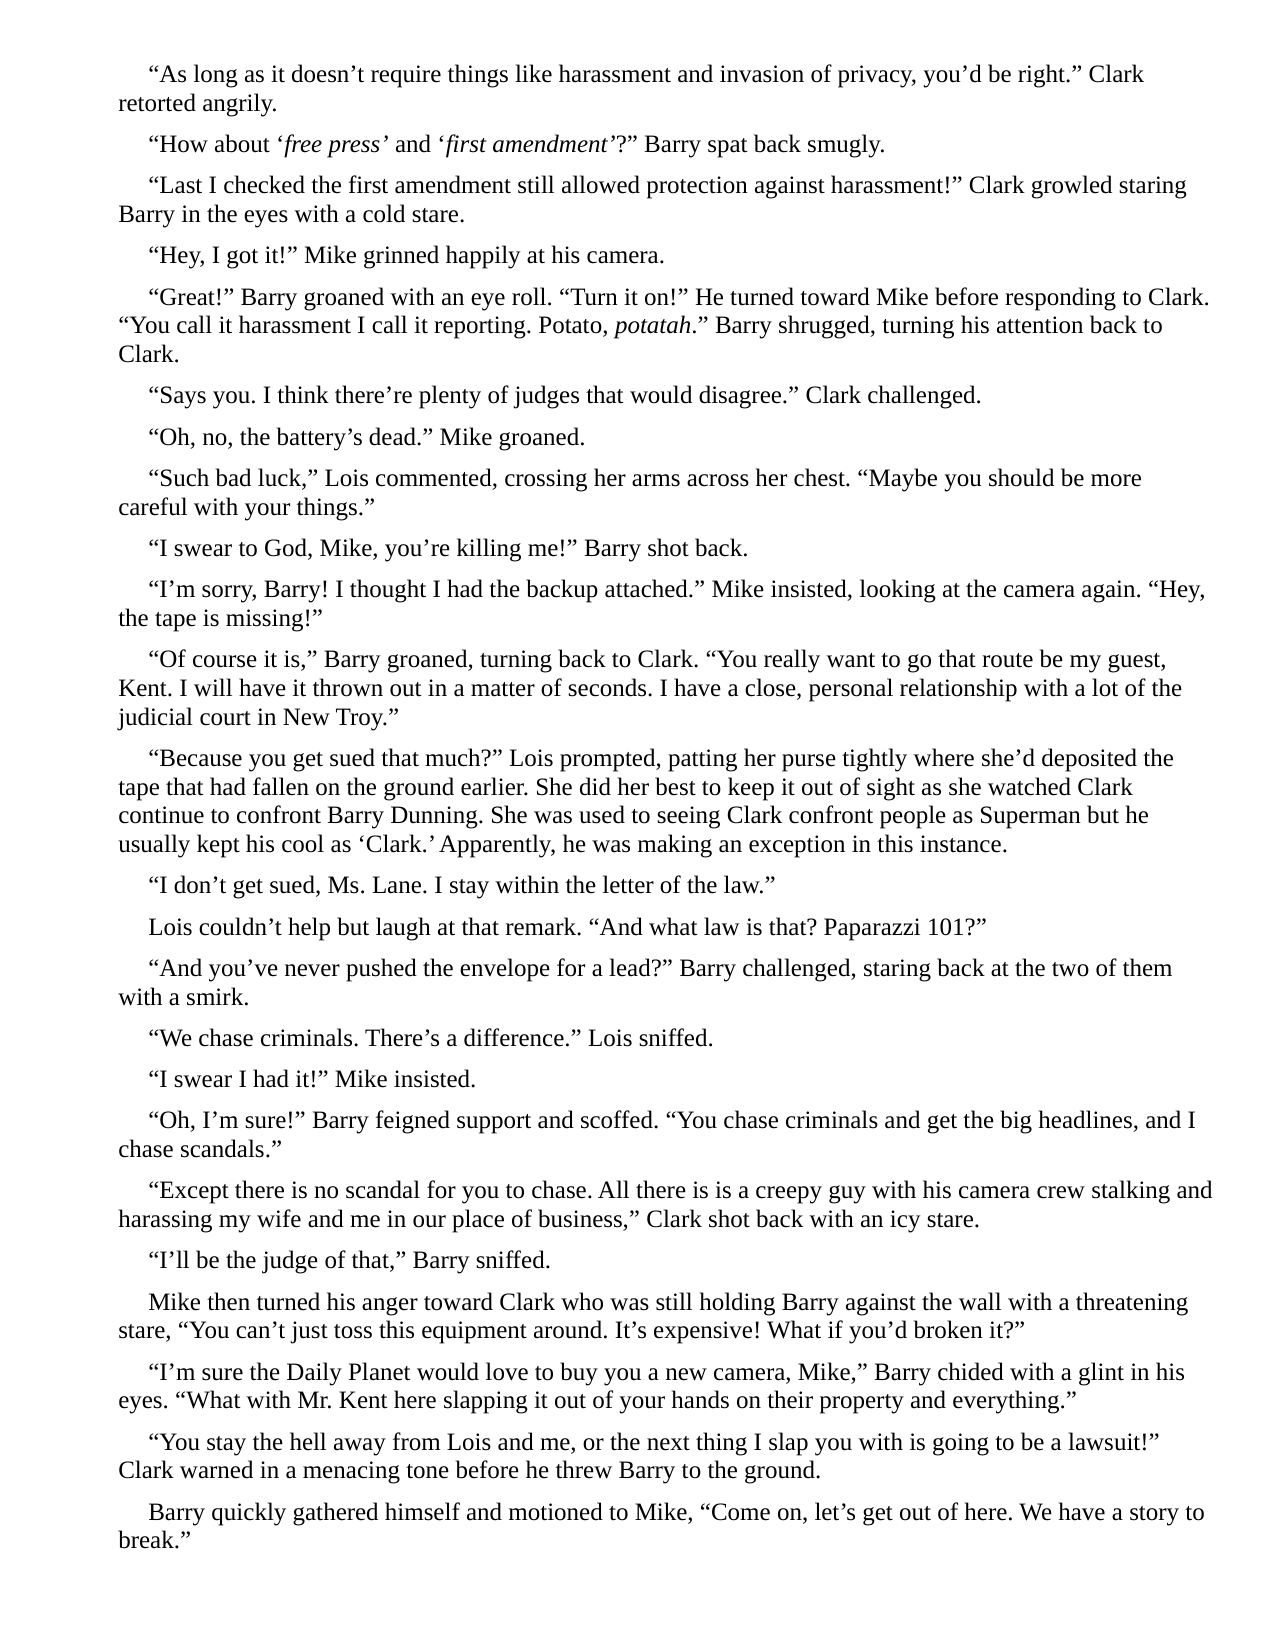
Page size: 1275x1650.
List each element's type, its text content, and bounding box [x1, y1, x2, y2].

text Lois couldn’t help but laugh at that remark. “And what law is that? Paparazzi 101?” [118, 912, 1216, 940]
text “We chase criminals. There’s a difference.” Lois sniffed. [118, 1023, 1216, 1052]
text Mike then turned his anger toward Clark who was still holding Barry against the wall with a threatening stare, “You can’t just toss this equipment around. It’s expensive! What if you’d broken it?” [118, 1287, 1216, 1344]
text “Such bad luck,” Lois commented, crossing her arms across her chest. “Maybe you should be more careful with your things.” [118, 463, 1216, 520]
text “Last I checked the first amendment still allowed protection against harassment!” Clark growled staring Barry in the eyes with a cold stare. [118, 170, 1216, 228]
text “I swear I had it!” Mike insisted. [118, 1064, 1216, 1093]
text “You stay the hell away from Lois and me, or the next thing I slap you with is going to be a lawsuit!” Clark warned in a menacing tone before he threw Barry to the ground. [118, 1427, 1216, 1484]
text “Because you get sued that much?” Lois prompted, patting her purse tightly where she’d deposited the tape that had fallen on the ground earlier. She did her best to keep it out of sight as she watched Clark continue to confront Barry Dunning. She was used to seeing Clark confront people as Superman but he usually kept his cool as ‘Clark.’ Apparently, he was making an exception in this instance. [118, 743, 1216, 858]
text “I’m sorry, Barry! I thought I had the backup attached.” Mike insisted, looking at the camera again. “Hey, the tape is missing!” [118, 574, 1216, 632]
text “Except there is no scandal for you to chase. All there is is a creepy guy with his camera crew stalking and harassing my wife and me in our place of business,” Clark shot back with an icy stare. [118, 1175, 1216, 1233]
text “Of course it is,” Barry groaned, turning back to Clark. “You really want to go that route be my guest, Kent. I will have it thrown out in a matter of seconds. I have a close, personal relationship with a lot of the judicial court in New Troy.” [118, 644, 1216, 730]
text “Hey, I got it!” Mike grinned happily at his camera. [118, 240, 1216, 269]
text Barry quickly gathered himself and motioned to Mike, “Come on, let’s get out of here. We have a story to break.” [118, 1497, 1216, 1554]
text “Great!” Barry groaned with an eye roll. “Turn it on!” He turned toward Mike before responding to Clark. “You call it harassment I call it reporting. Potato, potatah.” Barry shrugged, turning his attention back to Clark. [118, 282, 1216, 368]
text “I’ll be the judge of that,” Barry sniffed. [118, 1245, 1216, 1274]
text “I’m sure the Daily Planet would love to buy you a new camera, Mike,” Barry chided with a glint in his eyes. “What with Mr. Kent here slapping it out of your hands on their property and everything.” [118, 1357, 1216, 1414]
text “I don’t get sued, Ms. Lane. I stay within the letter of the law.” [118, 870, 1216, 899]
text “Oh, no, the battery’s dead.” Mike groaned. [118, 422, 1216, 450]
text “And you’ve never pushed the envelope for a lead?” Barry challenged, staring back at the two of them with a smirk. [118, 953, 1216, 1010]
text “Says you. I think there’re plenty of judges that would disagree.” Clark challenged. [118, 380, 1216, 409]
text “Oh, I’m sure!” Barry feigned support and scoffed. “You chase criminals and get the big headlines, and I chase scandals.” [118, 1105, 1216, 1163]
text “I swear to God, Mike, you’re killing me!” Barry shot back. [118, 533, 1216, 562]
text “How about ‘free press’ and ‘first amendment’?” Barry spat back smugly. [118, 129, 1216, 158]
text “As long as it doesn’t require things like harassment and invasion of privacy, you’d be right.” Clark retorted angrily. [118, 59, 1216, 117]
